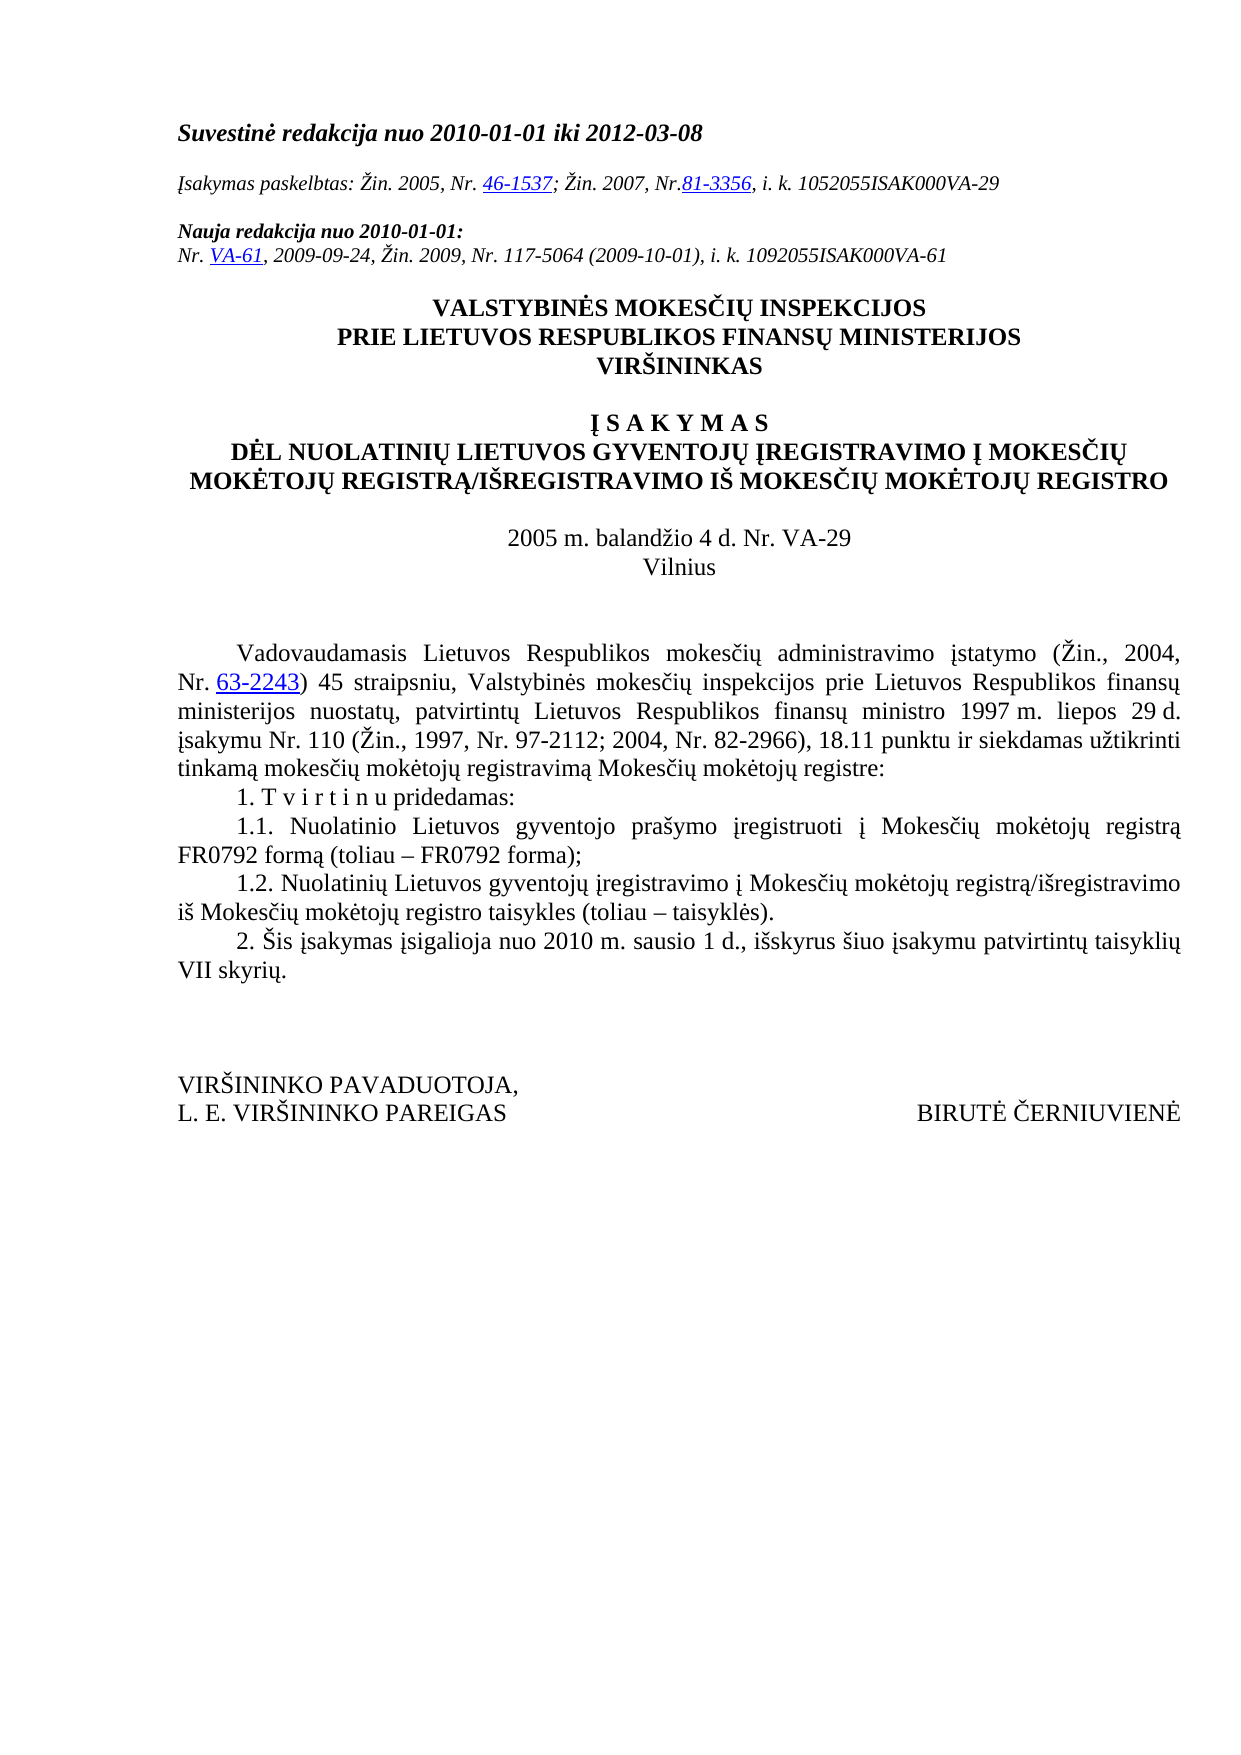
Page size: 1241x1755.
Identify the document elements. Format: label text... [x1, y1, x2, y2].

text Nauja redakcija nuo 2010-01-01: [177, 219, 1181, 243]
text Vilnius [177, 552, 1181, 581]
text L. E. VIRŠININKO PAREIGAS BIRUTĖ ČERNIUVIENĖ [177, 1098, 1181, 1127]
text VIRŠININKO PAVADUOTOJA, [177, 1070, 1181, 1098]
text 1.2. Nuolatinių Lietuvos gyventojų įregistravimo į Mokesčių mokėtojų registrą/išregistravimo iš Mokesčių mokėtojų registro taisykles (toliau – taisyklės). [177, 868, 1181, 926]
text Nr. VA-61, 2009-09-24, Žin. 2009, Nr. 117-5064 (2009-10-01), i. k. 1092055ISAK000VA-61 [177, 243, 1181, 267]
text 2. Šis įsakymas įsigalioja nuo 2010 m. sausio 1 d., išskyrus šiuo įsakymu patvirtintų taisyklių VII skyrių. [177, 926, 1181, 983]
text VIRŠININKAS [177, 351, 1181, 380]
text PRIE LIETUVOS RESPUBLIKOS FINANSŲ MINISTERIJOS [177, 322, 1181, 351]
text Suvestinė redakcija nuo 2010-01-01 iki 2012-03-08 [177, 118, 1181, 147]
text DĖL NUOLATINIŲ LIETUVOS GYVENTOJŲ ĮREGISTRAVIMO Į MOKESČIŲ MOKĖTOJŲ REGISTRĄ/IŠREGISTRAVIMO IŠ MOKESČIŲ MOKĖTOJŲ REGISTRO [177, 437, 1181, 495]
text Įsakymas paskelbtas: Žin. 2005, Nr. 46-1537; Žin. 2007, Nr.81-3356, i. k. 1052055ISAK000VA-29 [177, 171, 1181, 195]
text 1. T v i r t i n u pridedamas: [177, 782, 1181, 811]
text 2005 m. balandžio 4 d. Nr. VA-29 [177, 523, 1181, 552]
text Vadovaudamasis Lietuvos Respublikos mokesčių administravimo įstatymo (Žin., 2004, Nr. 63-2243) 45 straipsniu, Valstybinės mokesčių inspekcijos prie Lietuvos Respublikos finansų ministerijos nuostatų, patvirtintų Lietuvos Respublikos finansų ministro 1997 m. liepos 29 d. įsakymu Nr. 110 (Žin., 1997, Nr. 97-2112; 2004, Nr. 82-2966), 18.11 punktu ir siekdamas užtikrinti tinkamą mokesčių mokėtojų registravimą Mokesčių mokėtojų registre: [177, 638, 1181, 782]
text VALSTYBINĖS MOKESČIŲ INSPEKCIJOS [177, 293, 1181, 322]
text 1.1. Nuolatinio Lietuvos gyventojo prašymo įregistruoti į Mokesčių mokėtojų registrą FR0792 formą (toliau – FR0792 forma); [177, 811, 1181, 868]
text ĮSAKYMAS [177, 408, 1181, 437]
